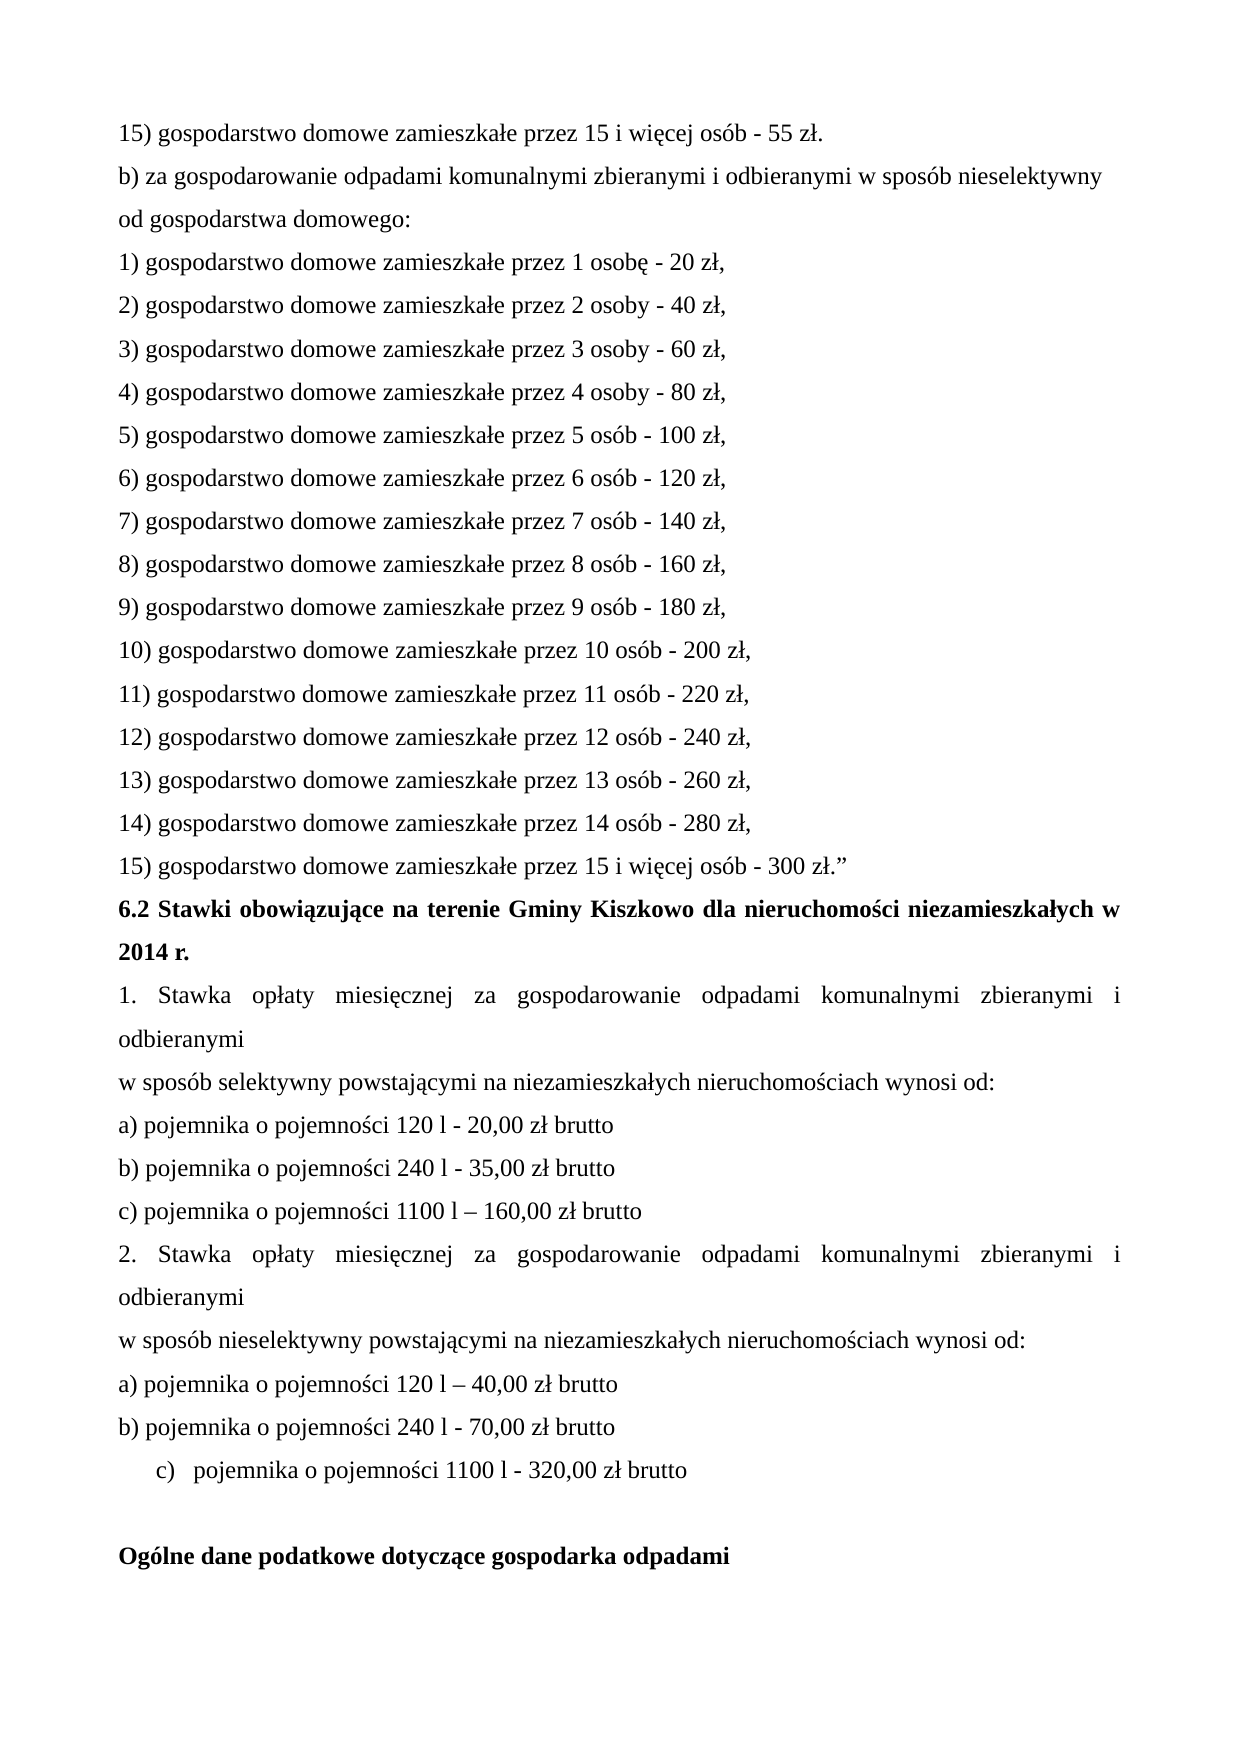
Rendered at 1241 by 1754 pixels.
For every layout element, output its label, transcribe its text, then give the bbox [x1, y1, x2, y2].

text 11) gospodarstwo domowe zamieszkałe przez 11 osób - 220 zł, [118, 679, 1122, 707]
text 12) gospodarstwo domowe zamieszkałe przez 12 osób - 240 zł, [118, 722, 1122, 751]
text a) pojemnika o pojemności 120 l – 40,00 zł brutto [118, 1369, 1122, 1397]
text c) pojemnika o pojemności 1100 l – 160,00 zł brutto [118, 1196, 1122, 1225]
text 5) gospodarstwo domowe zamieszkałe przez 5 osób - 100 zł, [118, 420, 1122, 449]
text 6.2 Stawki obowiązujące na terenie Gminy Kiszkowo dla nieruchomości niezamieszkałych w 2014 r. [118, 894, 1122, 966]
text 15) gospodarstwo domowe zamieszkałe przez 15 i więcej osób - 55 zł. [118, 118, 1122, 147]
text 10) gospodarstwo domowe zamieszkałe przez 10 osób - 200 zł, [118, 636, 1122, 664]
text b) za gospodarowanie odpadami komunalnymi zbieranymi i odbieranymi w sposób nieselektywny od gospodarstwa domowego: [118, 161, 1122, 233]
text a) pojemnika o pojemności 120 l - 20,00 zł brutto [118, 1110, 1122, 1139]
text 13) gospodarstwo domowe zamieszkałe przez 13 osób - 260 zł, [118, 765, 1122, 794]
text 3) gospodarstwo domowe zamieszkałe przez 3 osoby - 60 zł, [118, 334, 1122, 362]
text 2. Stawka opłaty miesięcznej za gospodarowanie odpadami komunalnymi zbieranymi i odbieranymi [118, 1239, 1122, 1311]
text b) pojemnika o pojemności 240 l - 70,00 zł brutto [118, 1412, 1122, 1441]
text 14) gospodarstwo domowe zamieszkałe przez 14 osób - 280 zł, [118, 808, 1122, 837]
text 4) gospodarstwo domowe zamieszkałe przez 4 osoby - 80 zł, [118, 377, 1122, 406]
text Ogólne dane podatkowe dotyczące gospodarka odpadami [118, 1541, 1122, 1570]
text b) pojemnika o pojemności 240 l - 35,00 zł brutto [118, 1153, 1122, 1182]
list pojemnika o pojemności 1100 l - 320,00 zł brutto [156, 1455, 1122, 1484]
text 15) gospodarstwo domowe zamieszkałe przez 15 i więcej osób - 300 zł.” [118, 851, 1122, 880]
text w sposób nieselektywny powstającymi na niezamieszkałych nieruchomościach wynosi od: [118, 1326, 1122, 1354]
text w sposób selektywny powstającymi na niezamieszkałych nieruchomościach wynosi od: [118, 1067, 1122, 1096]
text 6) gospodarstwo domowe zamieszkałe przez 6 osób - 120 zł, [118, 463, 1122, 492]
text 8) gospodarstwo domowe zamieszkałe przez 8 osób - 160 zł, [118, 549, 1122, 578]
text 9) gospodarstwo domowe zamieszkałe przez 9 osób - 180 zł, [118, 592, 1122, 621]
text 2) gospodarstwo domowe zamieszkałe przez 2 osoby - 40 zł, [118, 291, 1122, 319]
text 1. Stawka opłaty miesięcznej za gospodarowanie odpadami komunalnymi zbieranymi i odbieranymi [118, 981, 1122, 1052]
text 7) gospodarstwo domowe zamieszkałe przez 7 osób - 140 zł, [118, 506, 1122, 535]
text 1) gospodarstwo domowe zamieszkałe przez 1 osobę - 20 zł, [118, 247, 1122, 276]
